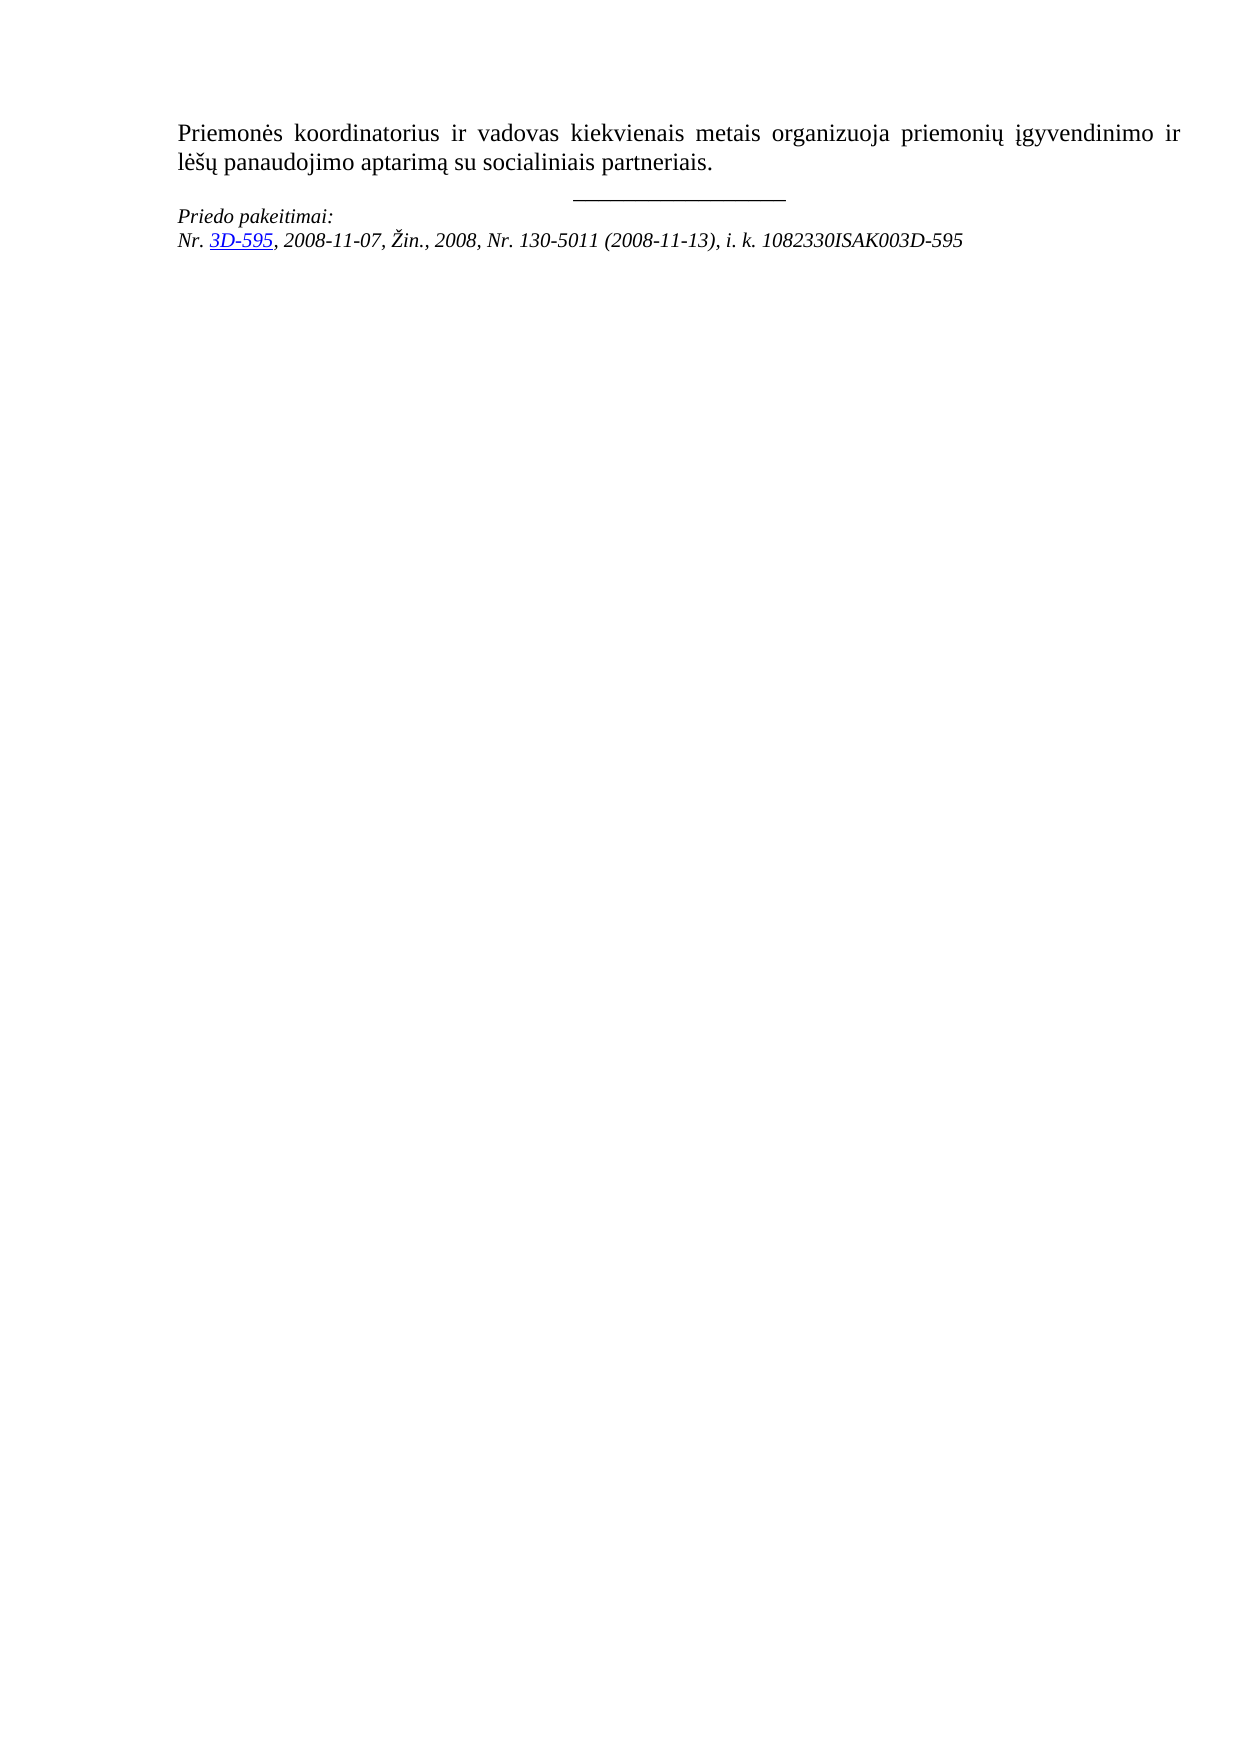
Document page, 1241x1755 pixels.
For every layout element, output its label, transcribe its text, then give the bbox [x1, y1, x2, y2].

text Priemonės koordinatorius ir vadovas kiekvienais metais organizuoja priemonių įgyvendinimo ir lėšų panaudojimo aptarimą su socialiniais partneriais. [177, 118, 1181, 176]
text Priedo pakeitimai: [177, 204, 1181, 228]
text Nr. 3D-595, 2008-11-07, Žin., 2008, Nr. 130-5011 (2008-11-13), i. k. 1082330ISAK003D-595 [177, 228, 1181, 252]
text _________________ [177, 176, 1181, 204]
